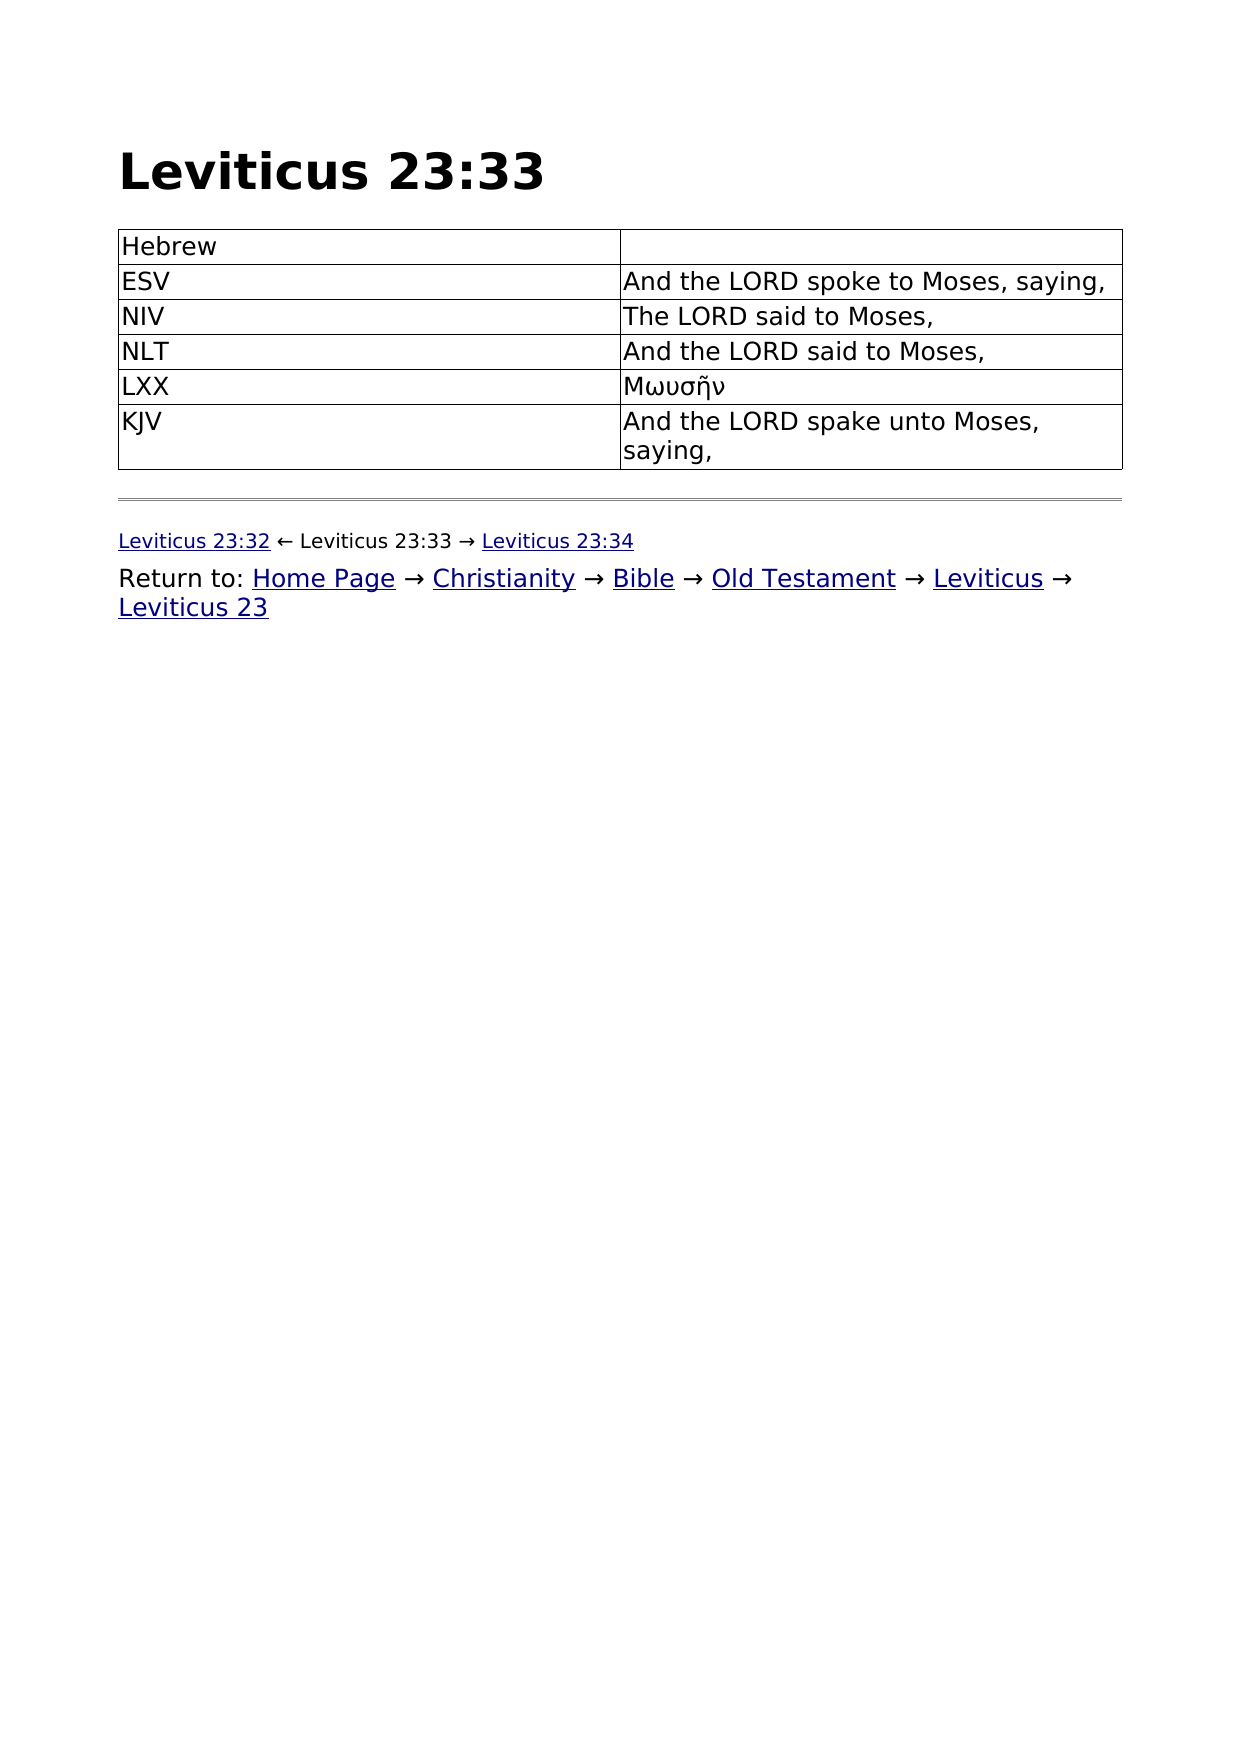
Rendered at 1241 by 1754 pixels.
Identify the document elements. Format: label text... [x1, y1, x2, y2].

text Return to: Home Page → Christianity → Bible → Old Testament → Leviticus → Leviticus 23 [118, 564, 1122, 622]
table_cell LXX [119, 370, 620, 404]
subtitle Leviticus 23:33 [118, 143, 1122, 201]
table_cell ESV [119, 265, 620, 299]
table_cell NIV [119, 300, 620, 334]
table_cell And the LORD spake unto Moses, saying, [621, 405, 1122, 468]
table_cell Μωυσῆν [621, 370, 1122, 404]
table_header Hebrew [119, 230, 620, 264]
table_cell The LORD said to Moses, [621, 300, 1122, 334]
text Leviticus 23:32 ← Leviticus 23:33 → Leviticus 23:34 [118, 530, 1122, 564]
table_cell NLT [119, 335, 620, 369]
table_cell KJV [119, 405, 620, 468]
table_cell And the LORD said to Moses, [621, 335, 1122, 369]
table_cell And the LORD spoke to Moses, saying, [621, 265, 1122, 299]
table_header [621, 230, 1122, 264]
